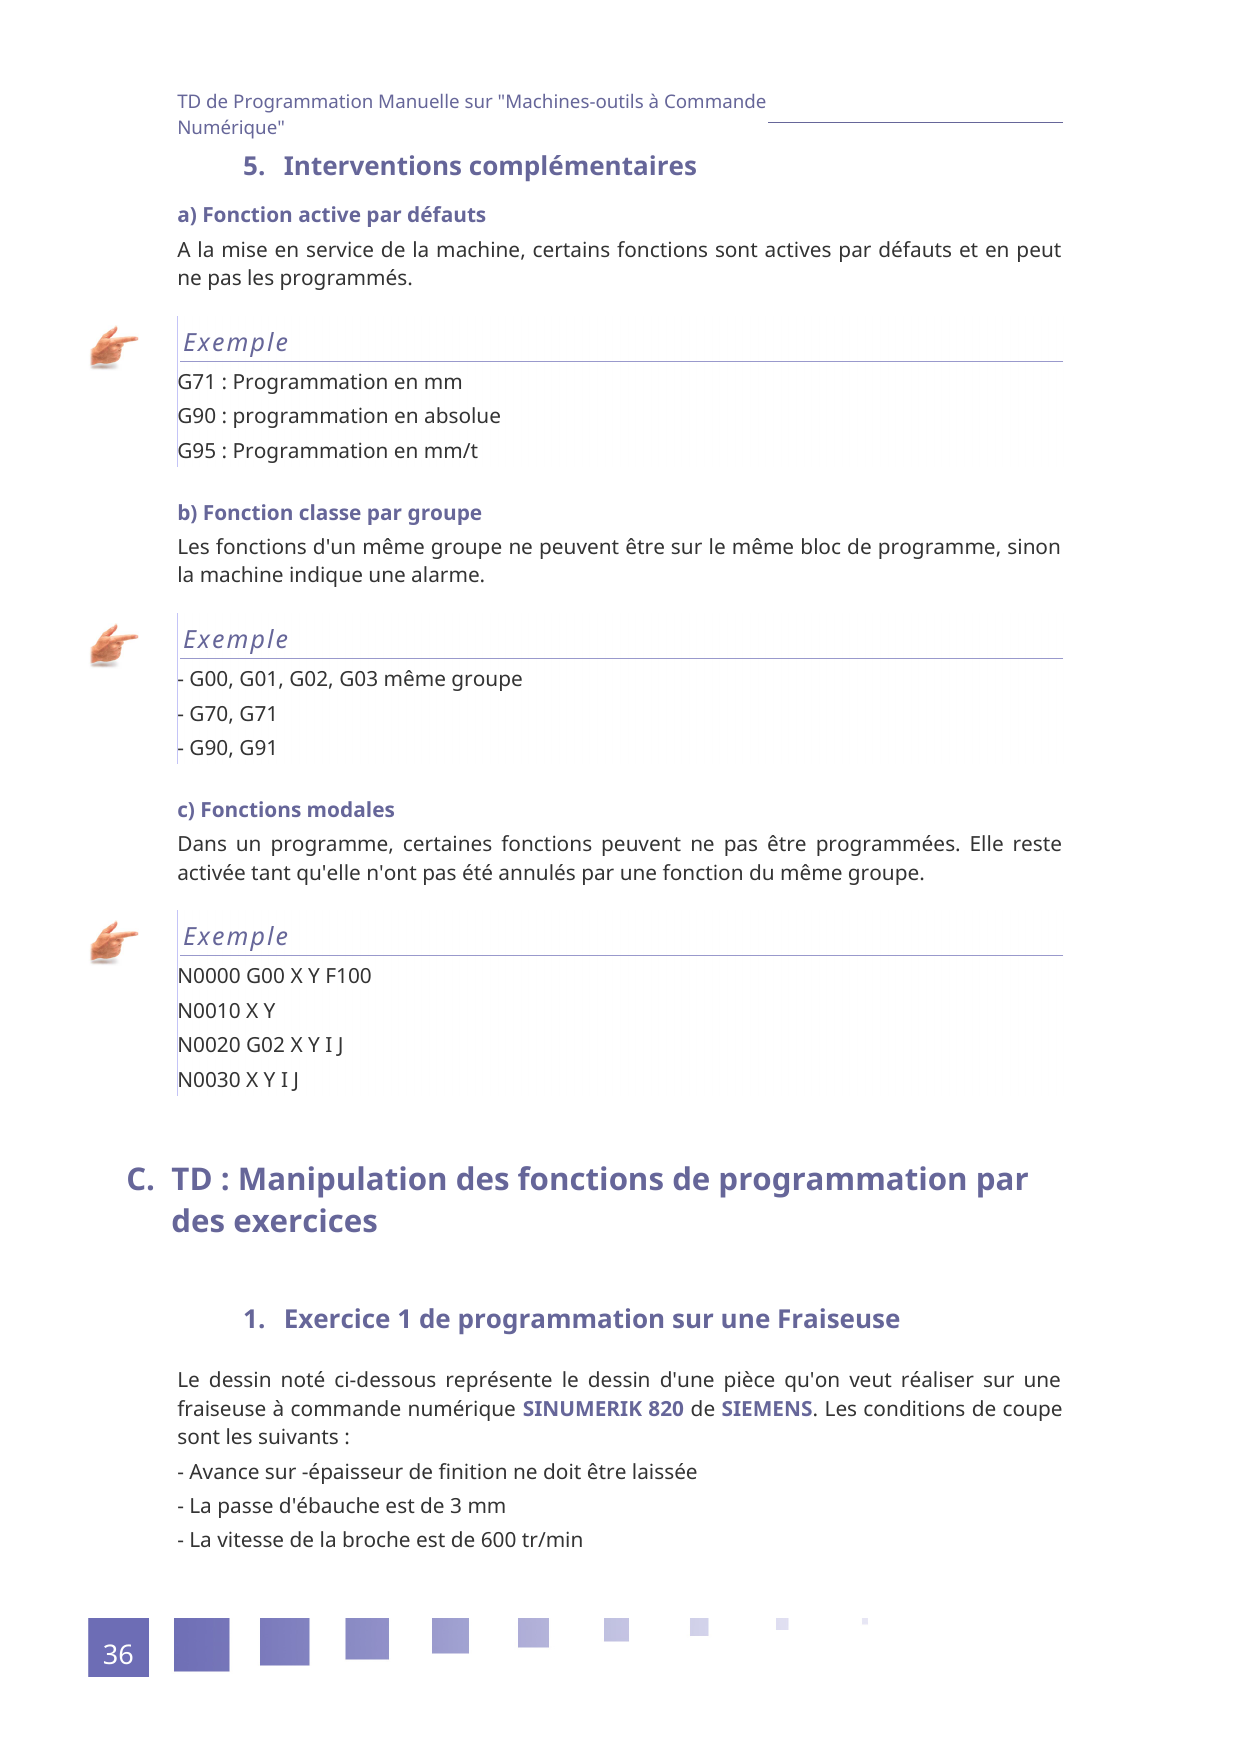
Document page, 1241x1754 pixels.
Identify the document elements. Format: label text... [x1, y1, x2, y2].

text - La passe d'ébauche est de 3 mm [177, 1491, 1063, 1520]
text G71 : Programmation en mm [177, 367, 1063, 396]
text Le dessin noté ci-dessous représente le dessin d'une pièce qu'on veut réaliser sur une fraiseuse à commande numérique SINUMERIK 820 de SIEMENS. Les conditions de coupe sont les suivants : [177, 1366, 1063, 1451]
text A la mise en service de la machine, certains fonctions sont actives par défauts et en peut ne pas les programmés. [177, 235, 1063, 292]
text N0000 G00 X Y F100 [177, 962, 1063, 990]
title TD : Manipulation des fonctions de programmation par des exercices [118, 1157, 1063, 1242]
picture [88, 613, 1064, 764]
title Exercice 1 de programmation sur une Fraiseuse [236, 1301, 1063, 1337]
text N0030 X Y I J [177, 1065, 1063, 1093]
picture [88, 316, 1064, 467]
text c) Fonctions modales [177, 795, 1063, 823]
text Dans un programme, certaines fonctions peuvent ne pas être programmées. Elle reste activée tant qu'elle n'ont pas été annulés par une fonction du même groupe. [177, 829, 1063, 886]
title Exemple [180, 321, 1063, 361]
picture [88, 910, 1064, 1096]
picture [88, 1618, 1063, 1677]
text G90 : programmation en absolue [177, 402, 1063, 430]
text N0010 X Y [177, 996, 1063, 1024]
text - Avance sur -épaisseur de finition ne doit être laissée [177, 1457, 1063, 1485]
text - G90, G91 [177, 733, 1063, 762]
text Les fonctions d'un même groupe ne peuvent être sur le même bloc de programme, sinon la machine indique une alarme. [177, 532, 1063, 589]
title Interventions complémentaires [236, 141, 1063, 183]
title Exemple [180, 916, 1063, 955]
text N0020 G02 X Y I J [177, 1030, 1063, 1059]
text a) Fonction active par défauts [177, 200, 1063, 229]
text - G00, G01, G02, G03 même groupe [177, 664, 1063, 693]
text - G70, G71 [177, 699, 1063, 727]
text - La vitesse de la broche est de 600 tr/min [177, 1526, 1063, 1554]
text b) Fonction classe par groupe [177, 498, 1063, 526]
title Exemple [180, 618, 1063, 658]
text G95 : Programmation en mm/t [177, 436, 1063, 464]
